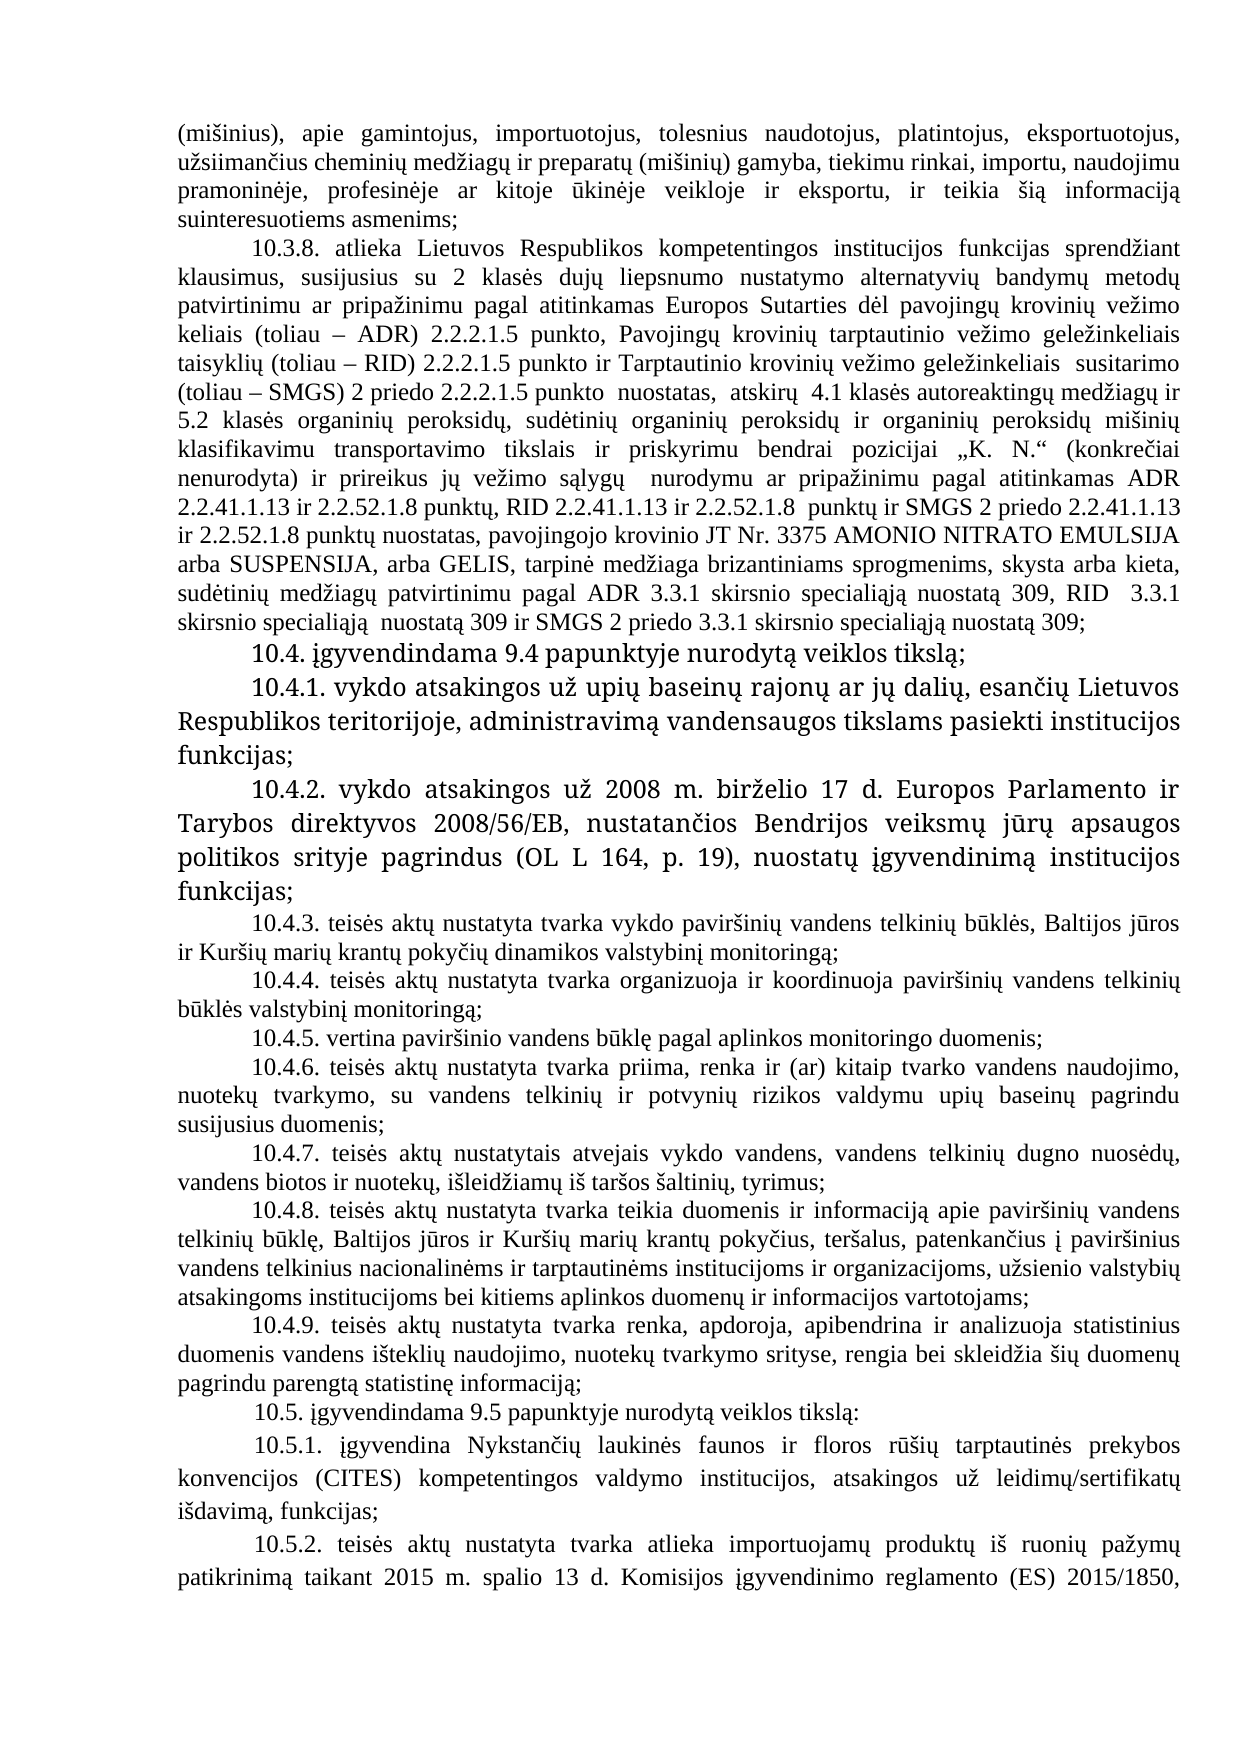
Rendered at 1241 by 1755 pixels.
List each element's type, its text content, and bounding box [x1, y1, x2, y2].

text 10.4.2. vykdo atsakingos už 2008 m. birželio 17 d. Europos Parlamento ir Tarybos direktyvos 2008/56/EB, nustatančios Bendrijos veiksmų jūrų apsaugos politikos srityje pagrindus (OL L 164, p. 19), nuostatų įgyvendinimą institucijos funkcijas; [177, 772, 1181, 908]
text 10.5. įgyvendindama 9.5 papunktyje nurodytą veiklos tikslą: [177, 1397, 1181, 1426]
text 10.4.7. teisės aktų nustatytais atvejais vykdo vandens, vandens telkinių dugno nuosėdų, vandens biotos ir nuotekų, išleidžiamų iš taršos šaltinių, tyrimus; [177, 1138, 1181, 1196]
text 10.3.8. atlieka Lietuvos Respublikos kompetentingos institucijos funkcijas sprendžiant klausimus, susijusius su 2 klasės dujų liepsnumo nustatymo alternatyvių bandymų metodų patvirtinimu ar pripažinimu pagal atitinkamas Europos Sutarties dėl pavojingų krovinių vežimo keliais (toliau – ADR) 2.2.2.1.5 punkto, Pavojingų krovinių tarptautinio vežimo geležinkeliais taisyklių (toliau – RID) 2.2.2.1.5 punkto ir Tarptautinio krovinių vežimo geležinkeliais susitarimo (toliau – SMGS) 2 priedo 2.2.2.1.5 punkto nuostatas, atskirų 4.1 klasės autoreaktingų medžiagų ir 5.2 klasės organinių peroksidų, sudėtinių organinių peroksidų ir organinių peroksidų mišinių klasifikavimu transportavimo tikslais ir priskyrimu bendrai pozicijai „K. N.“ (konkrečiai nenurodyta) ir prireikus jų vežimo sąlygų nurodymu ar pripažinimu pagal atitinkamas ADR 2.2.41.1.13 ir 2.2.52.1.8 punktų, RID 2.2.41.1.13 ir 2.2.52.1.8 punktų ir SMGS 2 priedo 2.2.41.1.13 ir 2.2.52.1.8 punktų nuostatas, pavojingojo krovinio JT Nr. 3375 AMONIO NITRATO EMULSIJA arba SUSPENSIJA, arba GELIS, tarpinė medžiaga brizantiniams sprogmenims, skysta arba kieta, sudėtinių medžiagų patvirtinimu pagal ADR 3.3.1 skirsnio specialiąją nuostatą 309, RID 3.3.1 skirsnio specialiąją nuostatą 309 ir SMGS 2 priedo 3.3.1 skirsnio specialiąją nuostatą 309; [177, 233, 1181, 636]
text 10.4. įgyvendindama 9.4 papunktyje nurodytą veiklos tikslą; [177, 636, 1181, 670]
text 10.4.1. vykdo atsakingos už upių baseinų rajonų ar jų dalių, esančių Lietuvos Respublikos teritorijoje, administravimą vandensaugos tikslams pasiekti institucijos funkcijas; [177, 670, 1181, 772]
text 10.4.3. teisės aktų nustatyta tvarka vykdo paviršinių vandens telkinių būklės, Baltijos jūros ir Kuršių marių krantų pokyčių dinamikos valstybinį monitoringą; [177, 908, 1181, 966]
text 10.4.6. teisės aktų nustatyta tvarka priima, renka ir (ar) kitaip tvarko vandens naudojimo, nuotekų tvarkymo, su vandens telkinių ir potvynių rizikos valdymu upių baseinų pagrindu susijusius duomenis; [177, 1052, 1181, 1138]
text (mišinius), apie gamintojus, importuotojus, tolesnius naudotojus, platintojus, eksportuotojus, užsiimančius cheminių medžiagų ir preparatų (mišinių) gamyba, tiekimu rinkai, importu, naudojimu pramoninėje, profesinėje ar kitoje ūkinėje veikloje ir eksportu, ir teikia šią informaciją suinteresuotiems asmenims; [177, 118, 1181, 233]
text 10.4.9. teisės aktų nustatyta tvarka renka, apdoroja, apibendrina ir analizuoja statistinius duomenis vandens išteklių naudojimo, nuotekų tvarkymo srityse, rengia bei skleidžia šių duomenų pagrindu parengtą statistinę informaciją; [177, 1311, 1181, 1397]
text 10.4.5. vertina paviršinio vandens būklę pagal aplinkos monitoringo duomenis; [177, 1023, 1181, 1052]
text 10.4.8. teisės aktų nustatyta tvarka teikia duomenis ir informaciją apie paviršinių vandens telkinių būklę, Baltijos jūros ir Kuršių marių krantų pokyčius, teršalus, patenkančius į paviršinius vandens telkinius nacionalinėms ir tarptautinėms institucijoms ir organizacijoms, užsienio valstybių atsakingoms institucijoms bei kitiems aplinkos duomenų ir informacijos vartotojams; [177, 1196, 1181, 1311]
text 10.5.2. teisės aktų nustatyta tvarka atlieka importuojamų produktų iš ruonių pažymų patikrinimą taikant 2015 m. spalio 13 d. Komisijos įgyvendinimo reglamento (ES) 2015/1850, [177, 1529, 1181, 1591]
text 10.4.4. teisės aktų nustatyta tvarka organizuoja ir koordinuoja paviršinių vandens telkinių būklės valstybinį monitoringą; [177, 966, 1181, 1023]
text 10.5.1. įgyvendina Nykstančių laukinės faunos ir floros rūšių tarptautinės prekybos konvencijos (CITES) kompetentingos valdymo institucijos, atsakingos už leidimų/sertifikatų išdavimą, funkcijas; [177, 1430, 1181, 1525]
